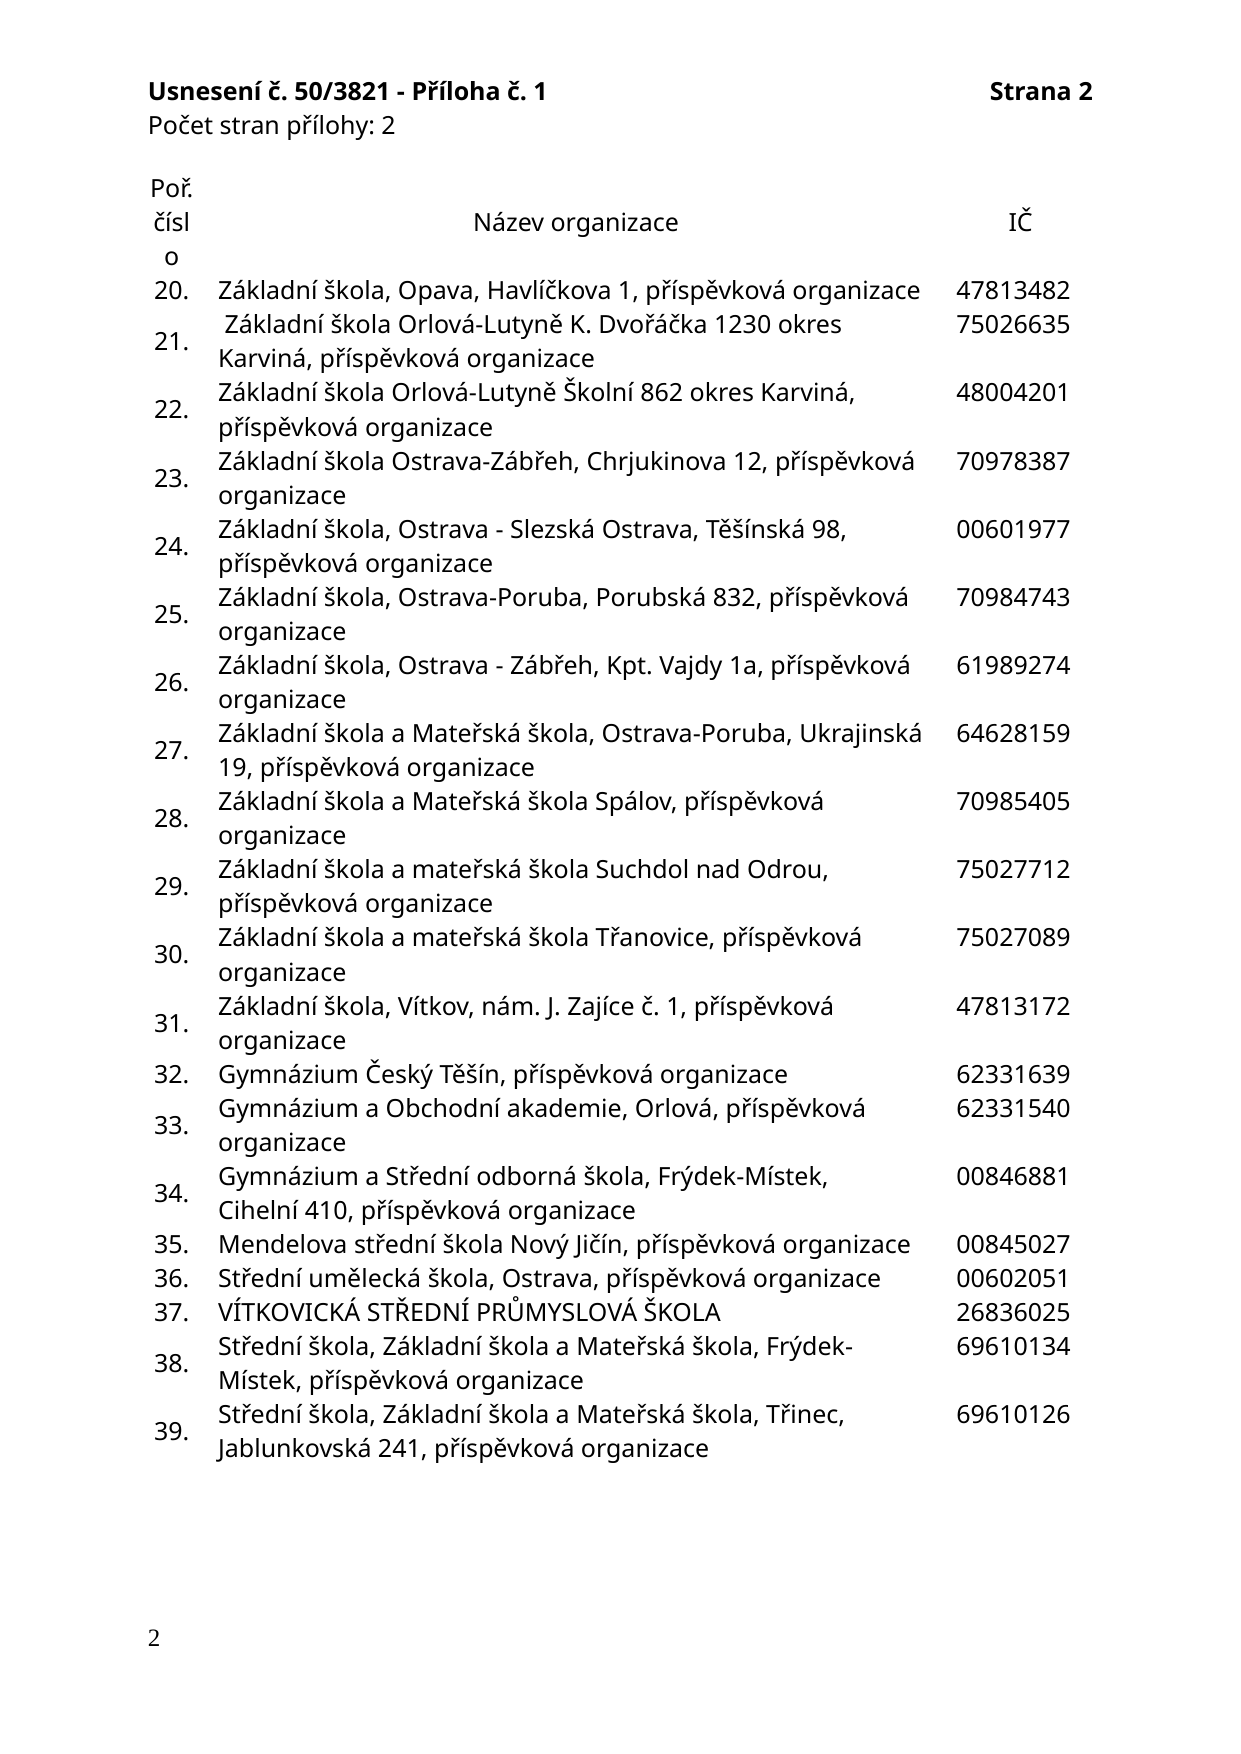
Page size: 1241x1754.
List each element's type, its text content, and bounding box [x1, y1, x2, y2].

table_cell Základní škola a mateřská škola Suchdol nad Odrou, příspěvková organizace [207, 852, 945, 920]
table_header IČ [945, 171, 1096, 273]
table_cell 36. [136, 1261, 207, 1295]
table_cell 30. [136, 920, 207, 988]
table_cell 33. [136, 1090, 207, 1158]
table_cell Základní škola, Ostrava - Slezská Ostrava, Těšínská 98, příspěvková organizace [207, 511, 945, 579]
table_cell Základní škola, Ostrava - Zábřeh, Kpt. Vajdy 1a, příspěvková organizace [207, 648, 945, 716]
table_cell 75027089 [945, 920, 1096, 988]
table_cell 70984743 [945, 580, 1096, 648]
table_cell Střední škola, Základní škola a Mateřská škola, Třinec, Jablunkovská 241, příspěvková organizace [207, 1397, 945, 1465]
table_cell 47813482 [945, 273, 1096, 307]
table_cell 26. [136, 648, 207, 716]
table_cell 48004201 [945, 375, 1096, 443]
table_cell 28. [136, 784, 207, 852]
table_cell 22. [136, 375, 207, 443]
table_cell 27. [136, 716, 207, 784]
table_cell Gymnázium a Střední odborná škola, Frýdek-Místek, Cihelní 410, příspěvková organizace [207, 1159, 945, 1227]
table_cell 29. [136, 852, 207, 920]
table_cell Střední škola, Základní škola a Mateřská škola, Frýdek-Místek, příspěvková organizace [207, 1329, 945, 1397]
table_cell Mendelova střední škola Nový Jičín, příspěvková organizace [207, 1227, 945, 1261]
table_cell Gymnázium a Obchodní akademie, Orlová, příspěvková organizace [207, 1090, 945, 1158]
table_cell 26836025 [945, 1295, 1096, 1329]
table_cell 00846881 [945, 1159, 1096, 1227]
table_cell Základní škola Orlová-Lutyně Školní 862 okres Karviná, příspěvková organizace [207, 375, 945, 443]
table_header Název organizace [207, 171, 945, 273]
table_cell 25. [136, 580, 207, 648]
table_cell 47813172 [945, 988, 1096, 1056]
table_header Poř. číslo [136, 171, 207, 273]
table_cell Gymnázium Český Těšín, příspěvková organizace [207, 1056, 945, 1090]
table_cell 39. [136, 1397, 207, 1465]
table_cell 62331639 [945, 1056, 1096, 1090]
table_cell Střední umělecká škola, Ostrava, příspěvková organizace [207, 1261, 945, 1295]
table_cell 20. [136, 273, 207, 307]
table_cell 38. [136, 1329, 207, 1397]
table_cell Základní škola, Vítkov, nám. J. Zajíce č. 1, příspěvková organizace [207, 988, 945, 1056]
table_cell 75027712 [945, 852, 1096, 920]
table_cell 24. [136, 511, 207, 579]
table_cell Základní škola a Mateřská škola, Ostrava-Poruba, Ukrajinská 19, příspěvková organizace [207, 716, 945, 784]
table_cell Základní škola Orlová-Lutyně K. Dvořáčka 1230 okres Karviná, příspěvková organizace [207, 307, 945, 375]
table_cell 70978387 [945, 443, 1096, 511]
table_cell Základní škola, Opava, Havlíčkova 1, příspěvková organizace [207, 273, 945, 307]
table_cell 00601977 [945, 511, 1096, 579]
table_cell Základní škola, Ostrava-Poruba, Porubská 832, příspěvková organizace [207, 580, 945, 648]
table_cell Základní škola a Mateřská škola Spálov, příspěvková organizace [207, 784, 945, 852]
table_cell 69610126 [945, 1397, 1096, 1465]
table_cell 62331540 [945, 1090, 1096, 1158]
table_cell 31. [136, 988, 207, 1056]
table_cell 00602051 [945, 1261, 1096, 1295]
table_cell VÍTKOVICKÁ STŘEDNÍ PRŮMYSLOVÁ ŠKOLA [207, 1295, 945, 1329]
table_cell 61989274 [945, 648, 1096, 716]
table_cell 37. [136, 1295, 207, 1329]
table_cell Základní škola a mateřská škola Třanovice, příspěvková organizace [207, 920, 945, 988]
table_cell 70985405 [945, 784, 1096, 852]
table_cell 35. [136, 1227, 207, 1261]
table_cell 34. [136, 1159, 207, 1227]
table_cell 23. [136, 443, 207, 511]
table_cell 69610134 [945, 1329, 1096, 1397]
table_cell 64628159 [945, 716, 1096, 784]
table_cell 75026635 [945, 307, 1096, 375]
table_cell 32. [136, 1056, 207, 1090]
table_cell 21. [136, 307, 207, 375]
table_cell Základní škola Ostrava-Zábřeh, Chrjukinova 12, příspěvková organizace [207, 443, 945, 511]
table_cell 00845027 [945, 1227, 1096, 1261]
